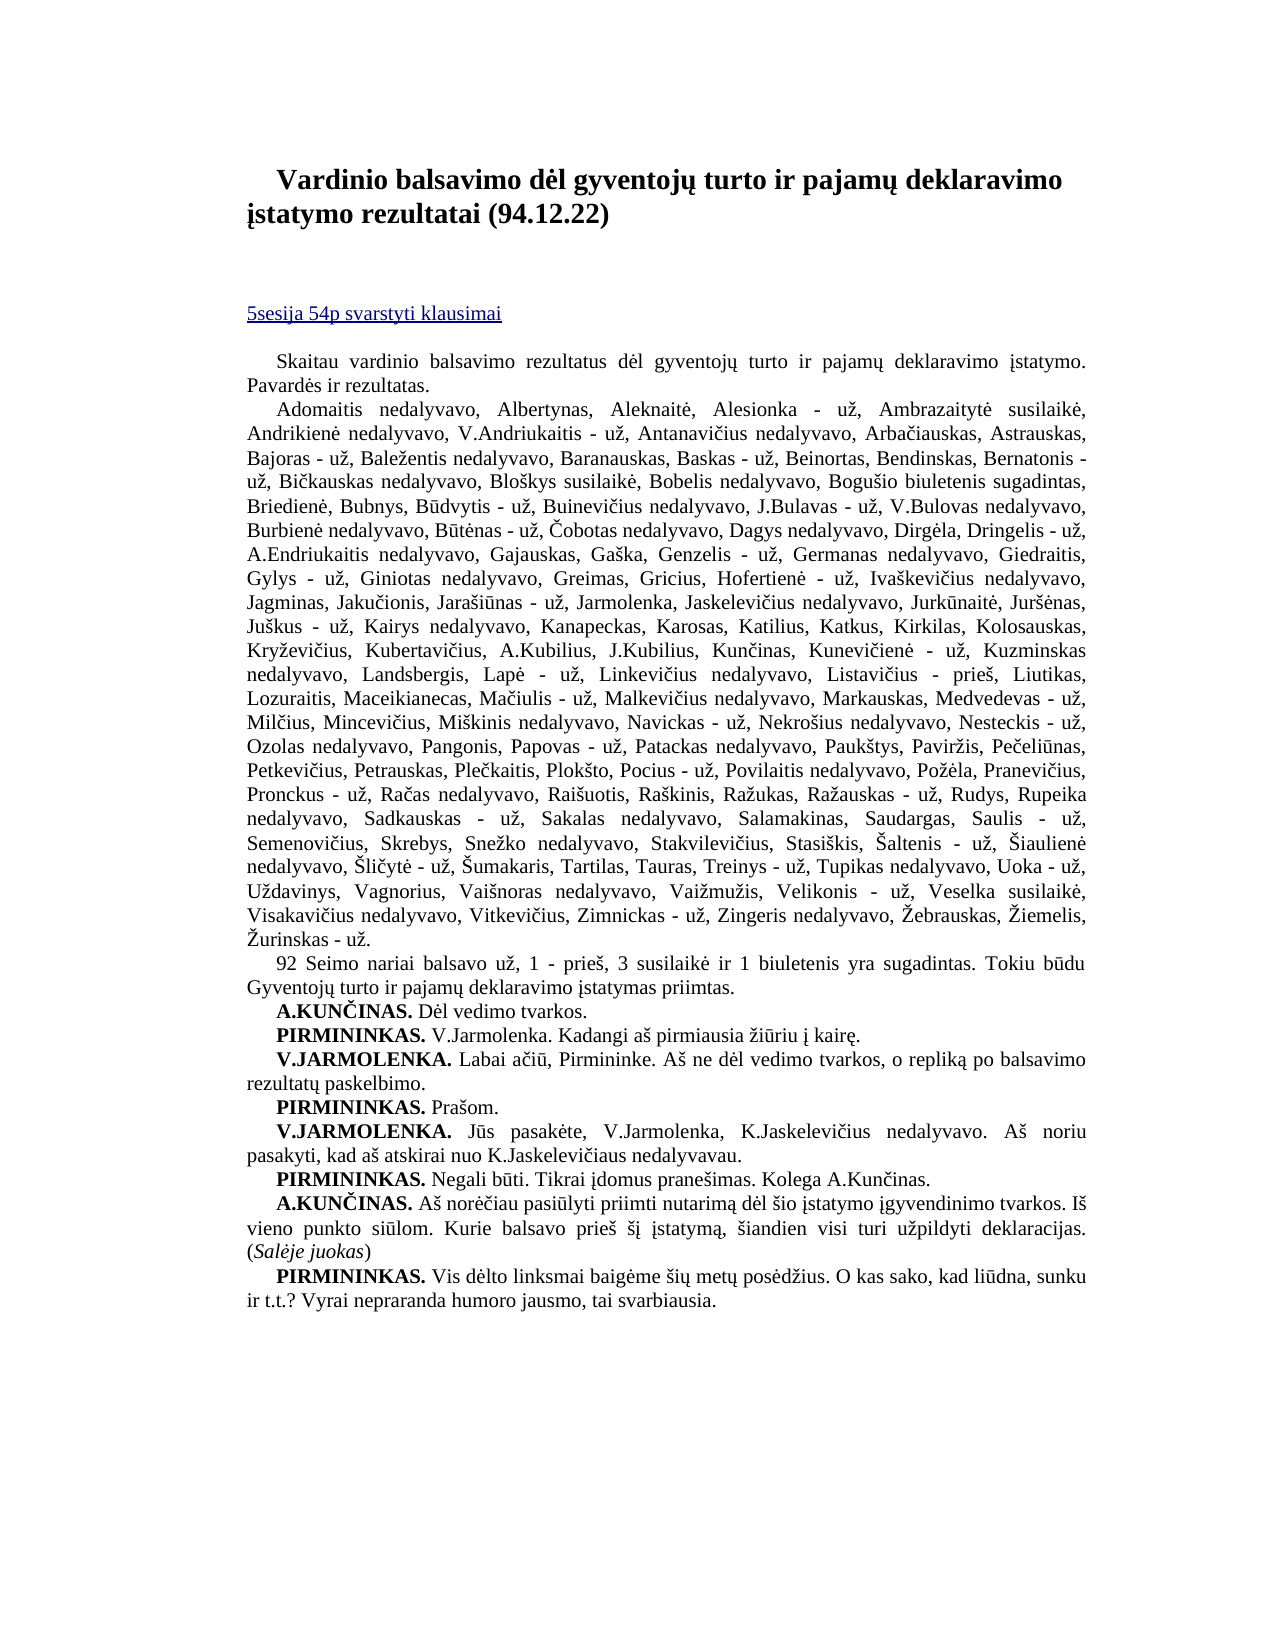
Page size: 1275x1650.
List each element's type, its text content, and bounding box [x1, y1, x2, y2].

text Adomaitis nedalyvavo, Albertynas, Aleknaitė, Alesionka - už, Ambrazaitytė susilaikė, Andrikienė nedalyvavo, V.Andriukaitis - už, Antanavičius nedalyvavo, Arbačiauskas, Astrauskas, Bajoras - už, Baležentis nedalyvavo, Baranauskas, Baskas - už, Beinortas, Bendinskas, Bernatonis - už, Bičkauskas nedalyvavo, Bloškys susilaikė, Bobelis nedalyvavo, Bogušio biuletenis sugadintas, Briedienė, Bubnys, Būdvytis - už, Buinevičius nedalyvavo, J.Bulavas - už, V.Bulovas nedalyvavo, Burbienė nedalyvavo, Būtėnas - už, Čobotas nedalyvavo, Dagys nedalyvavo, Dirgėla, Dringelis - už, A.Endriukaitis nedalyvavo, Gajauskas, Gaška, Genzelis - už, Germanas nedalyvavo, Giedraitis, Gylys - už, Giniotas nedalyvavo, Greimas, Gricius, Hofertienė - už, Ivaškevičius nedalyvavo, Jagminas, Jakučionis, Jarašiūnas - už, Jarmolenka, Jaskelevičius nedalyvavo, Jurkūnaitė, Juršėnas, Juškus - už, Kairys nedalyvavo, Kanapeckas, Karosas, Katilius, Katkus, Kirkilas, Kolosauskas, Kryževičius, Kubertavičius, A.Kubilius, J.Kubilius, Kunčinas, Kunevičienė - už, Kuzminskas nedalyvavo, Landsbergis, Lapė - už, Linkevičius nedalyvavo, Listavičius - prieš, Liutikas, Lozuraitis, Maceikianecas, Mačiulis - už, Malkevičius nedalyvavo, Markauskas, Medvedevas - už, Milčius, Mincevičius, Miškinis nedalyvavo, Navickas - už, Nekrošius nedalyvavo, Nesteckis - už, Ozolas nedalyvavo, Pangonis, Papovas - už, Patackas nedalyvavo, Paukštys, Paviržis, Pečeliūnas, Petkevičius, Petrauskas, Plečkaitis, Plokšto, Pocius - už, Povilaitis nedalyvavo, Požėla, Pranevičius, Pronckus - už, Račas nedalyvavo, Raišuotis, Raškinis, Ražukas, Ražauskas - už, Rudys, Rupeika nedalyvavo, Sadkauskas - už, Sakalas nedalyvavo, Salamakinas, Saudargas, Saulis - už, Semenovičius, Skrebys, Snežko nedalyvavo, Stakvilevičius, Stasiškis, Šaltenis - už, Šiaulienė nedalyvavo, Šličytė - už, Šumakaris, Tartilas, Tauras, Treinys - už, Tupikas nedalyvavo, Uoka - už, Uždavinys, Vagnorius, Vaišnoras nedalyvavo, Vaižmužis, Velikonis - už, Veselka susilaikė, Visakavičius nedalyvavo, Vitkevičius, Zimnickas - už, Zingeris nedalyvavo, Žebrauskas, Žiemelis, Žurinskas - už. [247, 397, 1087, 951]
text V.JARMOLENKA. Jūs pasakėte, V.Jarmolenka, K.Jaskelevičius nedalyvavo. Aš noriu pasakyti, kad aš atskirai nuo K.Jaskelevičiaus nedalyvavau. [247, 1119, 1087, 1167]
text 92 Seimo nariai balsavo už, 1 - prieš, 3 susilaikė ir 1 biuletenis yra sugadintas. Tokiu būdu Gyventojų turto ir pajamų deklaravimo įstatymas priimtas. [247, 951, 1087, 999]
text Skaitau vardinio balsavimo rezultatus dėl gyventojų turto ir pajamų deklaravimo įstatymo. Pavardės ir rezultatas. [247, 349, 1087, 397]
text PIRMININKAS. Negali būti. Tikrai įdomus pranešimas. Kolega A.Kunčinas. [247, 1167, 1087, 1191]
text V.JARMOLENKA. Labai ačiū, Pirmininke. Aš ne dėl vedimo tvarkos, o repliką po balsavimo rezultatų paskelbimo. [247, 1047, 1087, 1095]
text PIRMININKAS. V.Jarmolenka. Kadangi aš pirmiausia žiūriu į kairę. [247, 1023, 1087, 1047]
text Vardinio balsavimo dėl gyventojų turto ir pajamų deklaravimo įstatymo rezultatai (94.12.22) [247, 162, 1087, 229]
text A.KUNČINAS. Aš norėčiau pasiūlyti priimti nutarimą dėl šio įstatymo įgyvendinimo tvarkos. Iš vieno punkto siūlom. Kurie balsavo prieš šį įstatymą, šiandien visi turi užpildyti deklaracijas. (Salėje juokas) [247, 1191, 1087, 1263]
text 5sesija 54p svarstyti klausimai [247, 301, 1087, 325]
text PIRMININKAS. Prašom. [247, 1095, 1087, 1119]
text A.KUNČINAS. Dėl vedimo tvarkos. [247, 999, 1087, 1023]
text PIRMININKAS. Vis dėlto linksmai baigėme šių metų posėdžius. O kas sako, kad liūdna, sunku ir t.t.? Vyrai nepraranda humoro jausmo, tai svarbiausia. [247, 1263, 1087, 1312]
